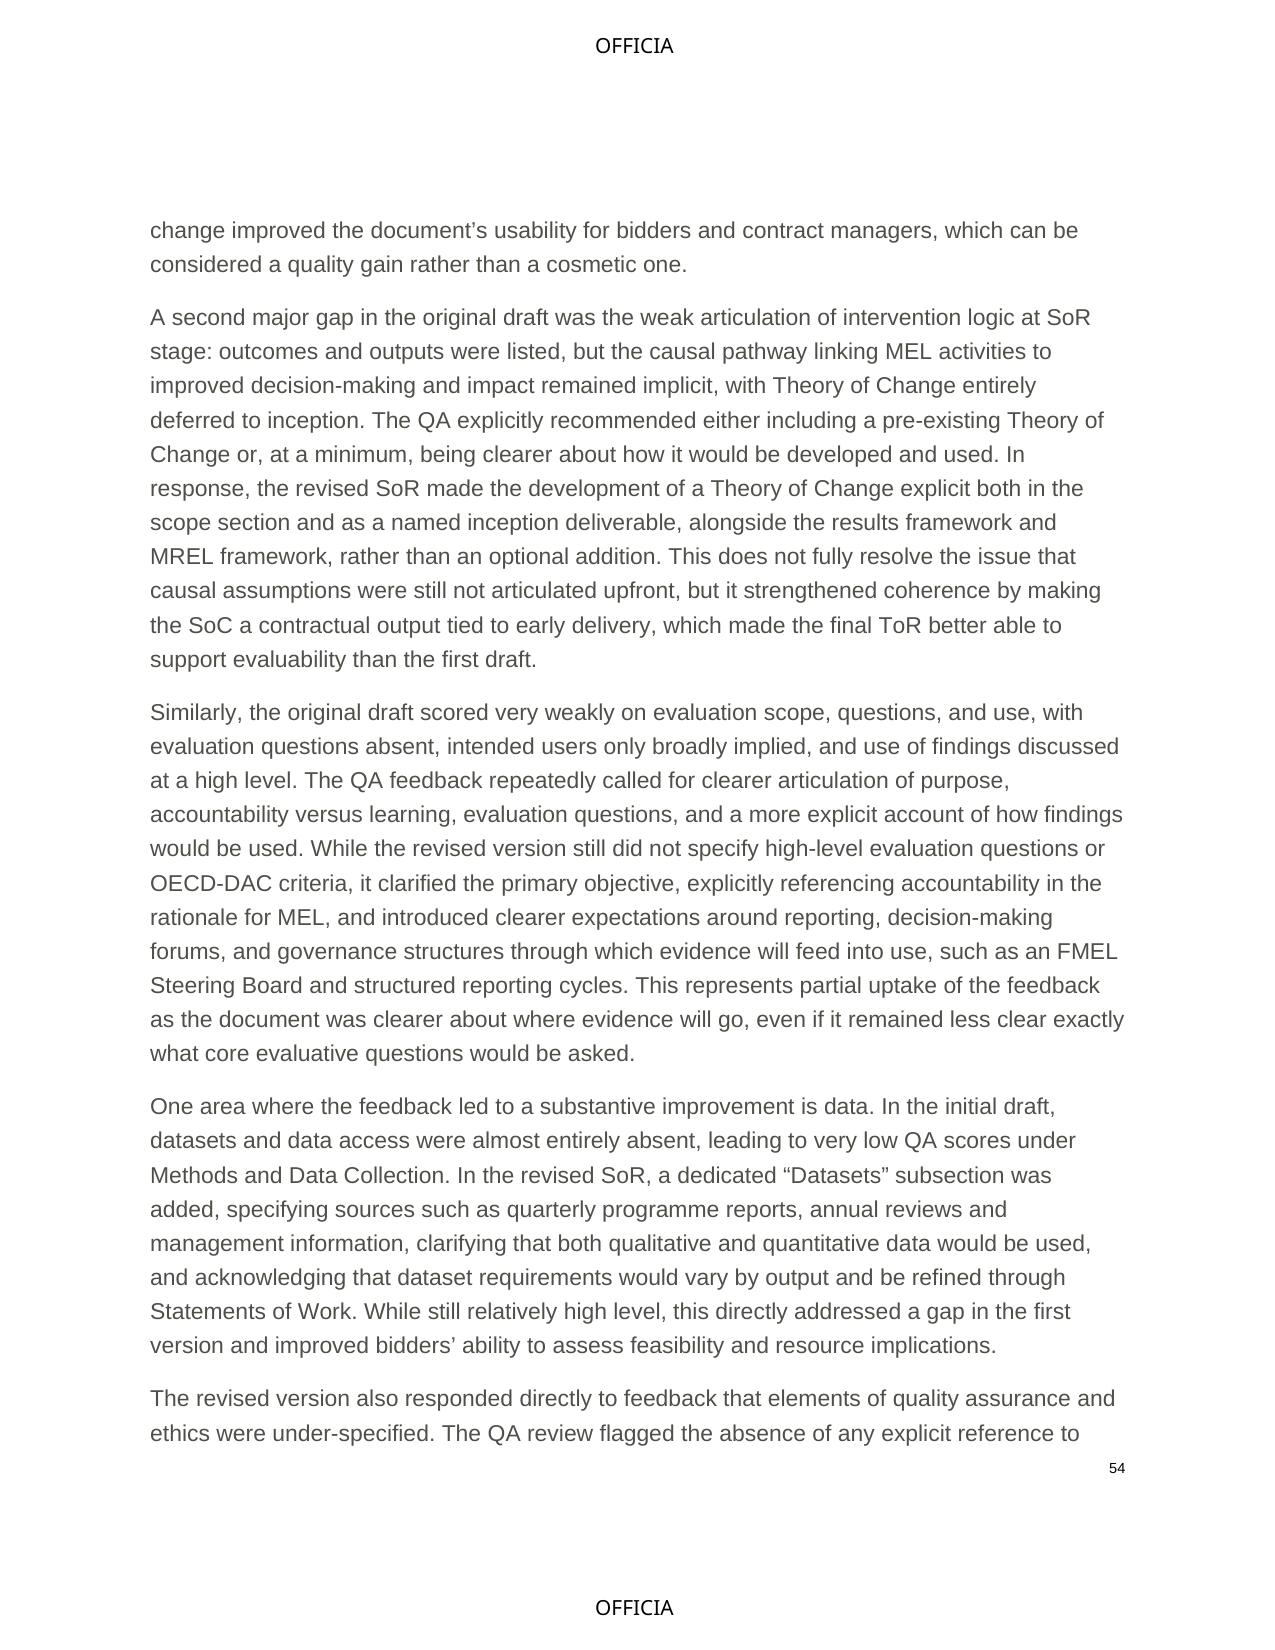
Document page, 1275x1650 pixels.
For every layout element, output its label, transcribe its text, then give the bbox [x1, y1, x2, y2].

text A second major gap in the original draft was the weak articulation of intervention logic at SoR stage: outcomes and outputs were listed, but the causal pathway linking MEL activities to improved decision-making and impact remained implicit, with Theory of Change entirely deferred to inception. The QA explicitly recommended either including a pre-existing Theory of Change or, at a minimum, being clearer about how it would be developed and used. In response, the revised SoR made the development of a Theory of Change explicit both in the scope section and as a named inception deliverable, alongside the results framework and MREL framework, rather than an optional addition. This does not fully resolve the issue that causal assumptions were still not articulated upfront, but it strengthened coherence by making the SoC a contractual output tied to early delivery, which made the final ToR better able to support evaluability than the first draft. [150, 304, 1125, 672]
text Similarly, the original draft scored very weakly on evaluation scope, questions, and use, with evaluation questions absent, intended users only broadly implied, and use of findings discussed at a high level. The QA feedback repeatedly called for clearer articulation of purpose, accountability versus learning, evaluation questions, and a more explicit account of how findings would be used. While the revised version still did not specify high-level evaluation questions or OECD-DAC criteria, it clarified the primary objective, explicitly referencing accountability in the rationale for MEL, and introduced clearer expectations around reporting, decision-making forums, and governance structures through which evidence will feed into use, such as an FMEL Steering Board and structured reporting cycles. This represents partial uptake of the feedback as the document was clearer about where evidence will go, even if it remained less clear exactly what core evaluative questions would be asked. [150, 699, 1125, 1067]
text change improved the document’s usability for bidders and contract managers, which can be considered a quality gain rather than a cosmetic one. [150, 217, 1125, 277]
text One area where the feedback led to a substantive improvement is data. In the initial draft, datasets and data access were almost entirely absent, leading to very low QA scores under Methods and Data Collection. In the revised SoR, a dedicated “Datasets” subsection was added, specifying sources such as quarterly programme reports, annual reviews and management information, clarifying that both qualitative and quantitative data would be used, and acknowledging that dataset requirements would vary by output and be refined through Statements of Work. While still relatively high level, this directly addressed a gap in the first version and improved bidders’ ability to assess feasibility and resource implications. [150, 1093, 1125, 1359]
text The revised version also responded directly to feedback that elements of quality assurance and ethics were under-specified. The QA review flagged the absence of any explicit reference to [150, 1385, 1125, 1446]
